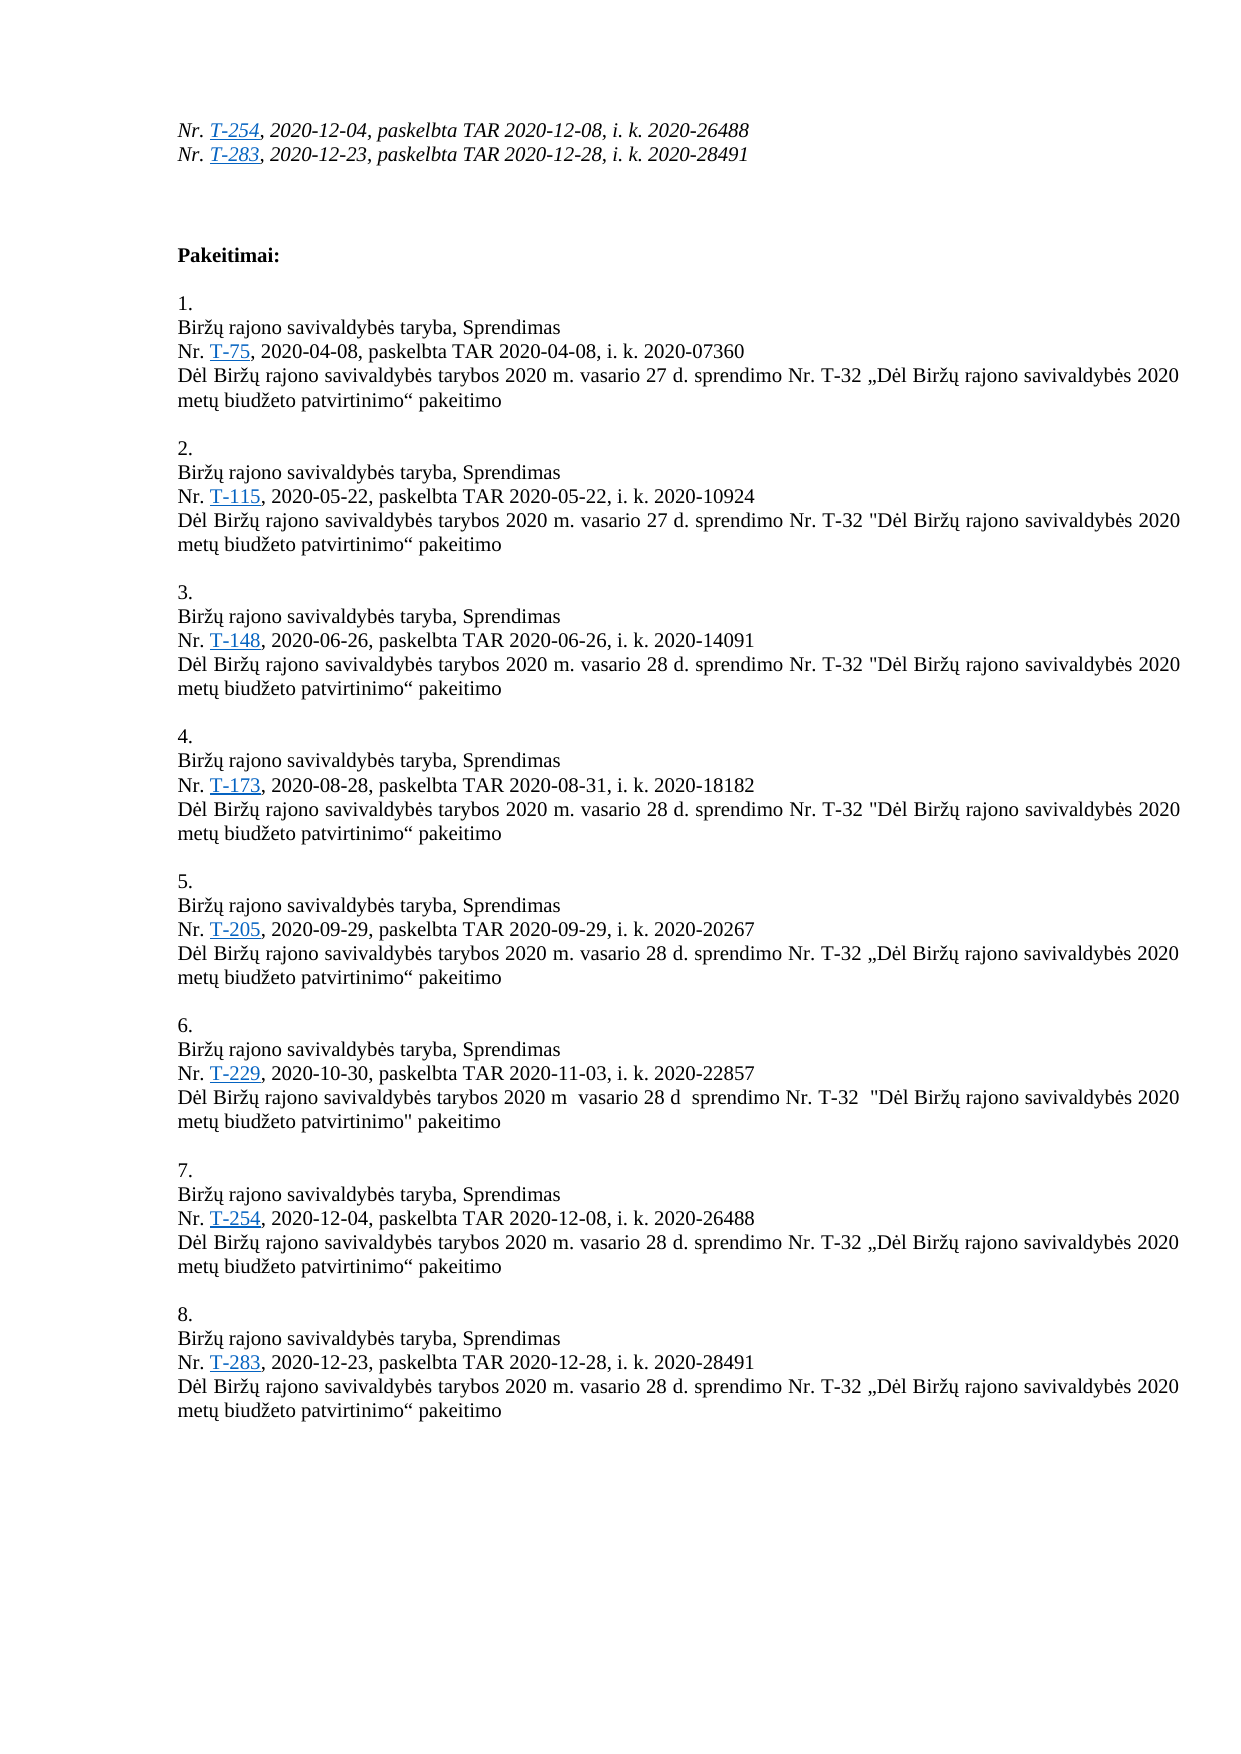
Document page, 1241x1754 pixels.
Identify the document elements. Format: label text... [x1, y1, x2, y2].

text 4. [177, 724, 1181, 748]
text Biržų rajono savivaldybės taryba, Sprendimas [177, 604, 1181, 628]
text Biržų rajono savivaldybės taryba, Sprendimas [177, 893, 1181, 917]
text Dėl Biržų rajono savivaldybės tarybos 2020 m. vasario 28 d. sprendimo Nr. T-32 "Dėl Biržų rajono savivaldybės 2020 metų biudžeto patvirtinimo“ pakeitimo [177, 652, 1181, 700]
text Nr. T-205, 2020-09-29, paskelbta TAR 2020-09-29, i. k. 2020-20267 [177, 917, 1181, 941]
text Biržų rajono savivaldybės taryba, Sprendimas [177, 1037, 1181, 1061]
text Nr. T-229, 2020-10-30, paskelbta TAR 2020-11-03, i. k. 2020-22857 [177, 1061, 1181, 1085]
text 8. [177, 1302, 1181, 1326]
text Pakeitimai: [177, 243, 1181, 267]
text Dėl Biržų rajono savivaldybės tarybos 2020 m. vasario 28 d. sprendimo Nr. T-32 „Dėl Biržų rajono savivaldybės 2020 metų biudžeto patvirtinimo“ pakeitimo [177, 1230, 1181, 1278]
text Dėl Biržų rajono savivaldybės tarybos 2020 m. vasario 27 d. sprendimo Nr. T-32 "Dėl Biržų rajono savivaldybės 2020 metų biudžeto patvirtinimo“ pakeitimo [177, 508, 1181, 556]
text 7. [177, 1157, 1181, 1182]
text Nr. T-75, 2020-04-08, paskelbta TAR 2020-04-08, i. k. 2020-07360 [177, 339, 1181, 363]
text 1. [177, 291, 1181, 315]
text Nr. T-254, 2020-12-04, paskelbta TAR 2020-12-08, i. k. 2020-26488 [177, 1206, 1181, 1230]
text Dėl Biržų rajono savivaldybės tarybos 2020 m. vasario 28 d. sprendimo Nr. T-32 "Dėl Biržų rajono savivaldybės 2020 metų biudžeto patvirtinimo“ pakeitimo [177, 797, 1181, 845]
text Dėl Biržų rajono savivaldybės tarybos 2020 m. vasario 28 d. sprendimo Nr. T-32 „Dėl Biržų rajono savivaldybės 2020 metų biudžeto patvirtinimo“ pakeitimo [177, 941, 1181, 989]
text Dėl Biržų rajono savivaldybės tarybos 2020 m vasario 28 d sprendimo Nr. T-32 "Dėl Biržų rajono savivaldybės 2020 metų biudžeto patvirtinimo" pakeitimo [177, 1085, 1181, 1133]
text 5. [177, 869, 1181, 893]
text 2. [177, 436, 1181, 460]
text Biržų rajono savivaldybės taryba, Sprendimas [177, 315, 1181, 339]
text 3. [177, 580, 1181, 604]
text Nr. T-173, 2020-08-28, paskelbta TAR 2020-08-31, i. k. 2020-18182 [177, 772, 1181, 797]
text Biržų rajono savivaldybės taryba, Sprendimas [177, 460, 1181, 484]
text Biržų rajono savivaldybės taryba, Sprendimas [177, 1326, 1181, 1350]
text Nr. T-148, 2020-06-26, paskelbta TAR 2020-06-26, i. k. 2020-14091 [177, 628, 1181, 652]
text Dėl Biržų rajono savivaldybės tarybos 2020 m. vasario 28 d. sprendimo Nr. T-32 „Dėl Biržų rajono savivaldybės 2020 metų biudžeto patvirtinimo“ pakeitimo [177, 1374, 1181, 1422]
text Biržų rajono savivaldybės taryba, Sprendimas [177, 1182, 1181, 1206]
text Nr. T-254, 2020-12-04, paskelbta TAR 2020-12-08, i. k. 2020-26488 [177, 118, 1181, 142]
text Nr. T-283, 2020-12-23, paskelbta TAR 2020-12-28, i. k. 2020-28491 [177, 142, 1181, 166]
text Nr. T-283, 2020-12-23, paskelbta TAR 2020-12-28, i. k. 2020-28491 [177, 1350, 1181, 1374]
text Biržų rajono savivaldybės taryba, Sprendimas [177, 748, 1181, 772]
text Dėl Biržų rajono savivaldybės tarybos 2020 m. vasario 27 d. sprendimo Nr. T-32 „Dėl Biržų rajono savivaldybės 2020 metų biudžeto patvirtinimo“ pakeitimo [177, 363, 1181, 412]
text Nr. T-115, 2020-05-22, paskelbta TAR 2020-05-22, i. k. 2020-10924 [177, 484, 1181, 508]
text 6. [177, 1013, 1181, 1037]
